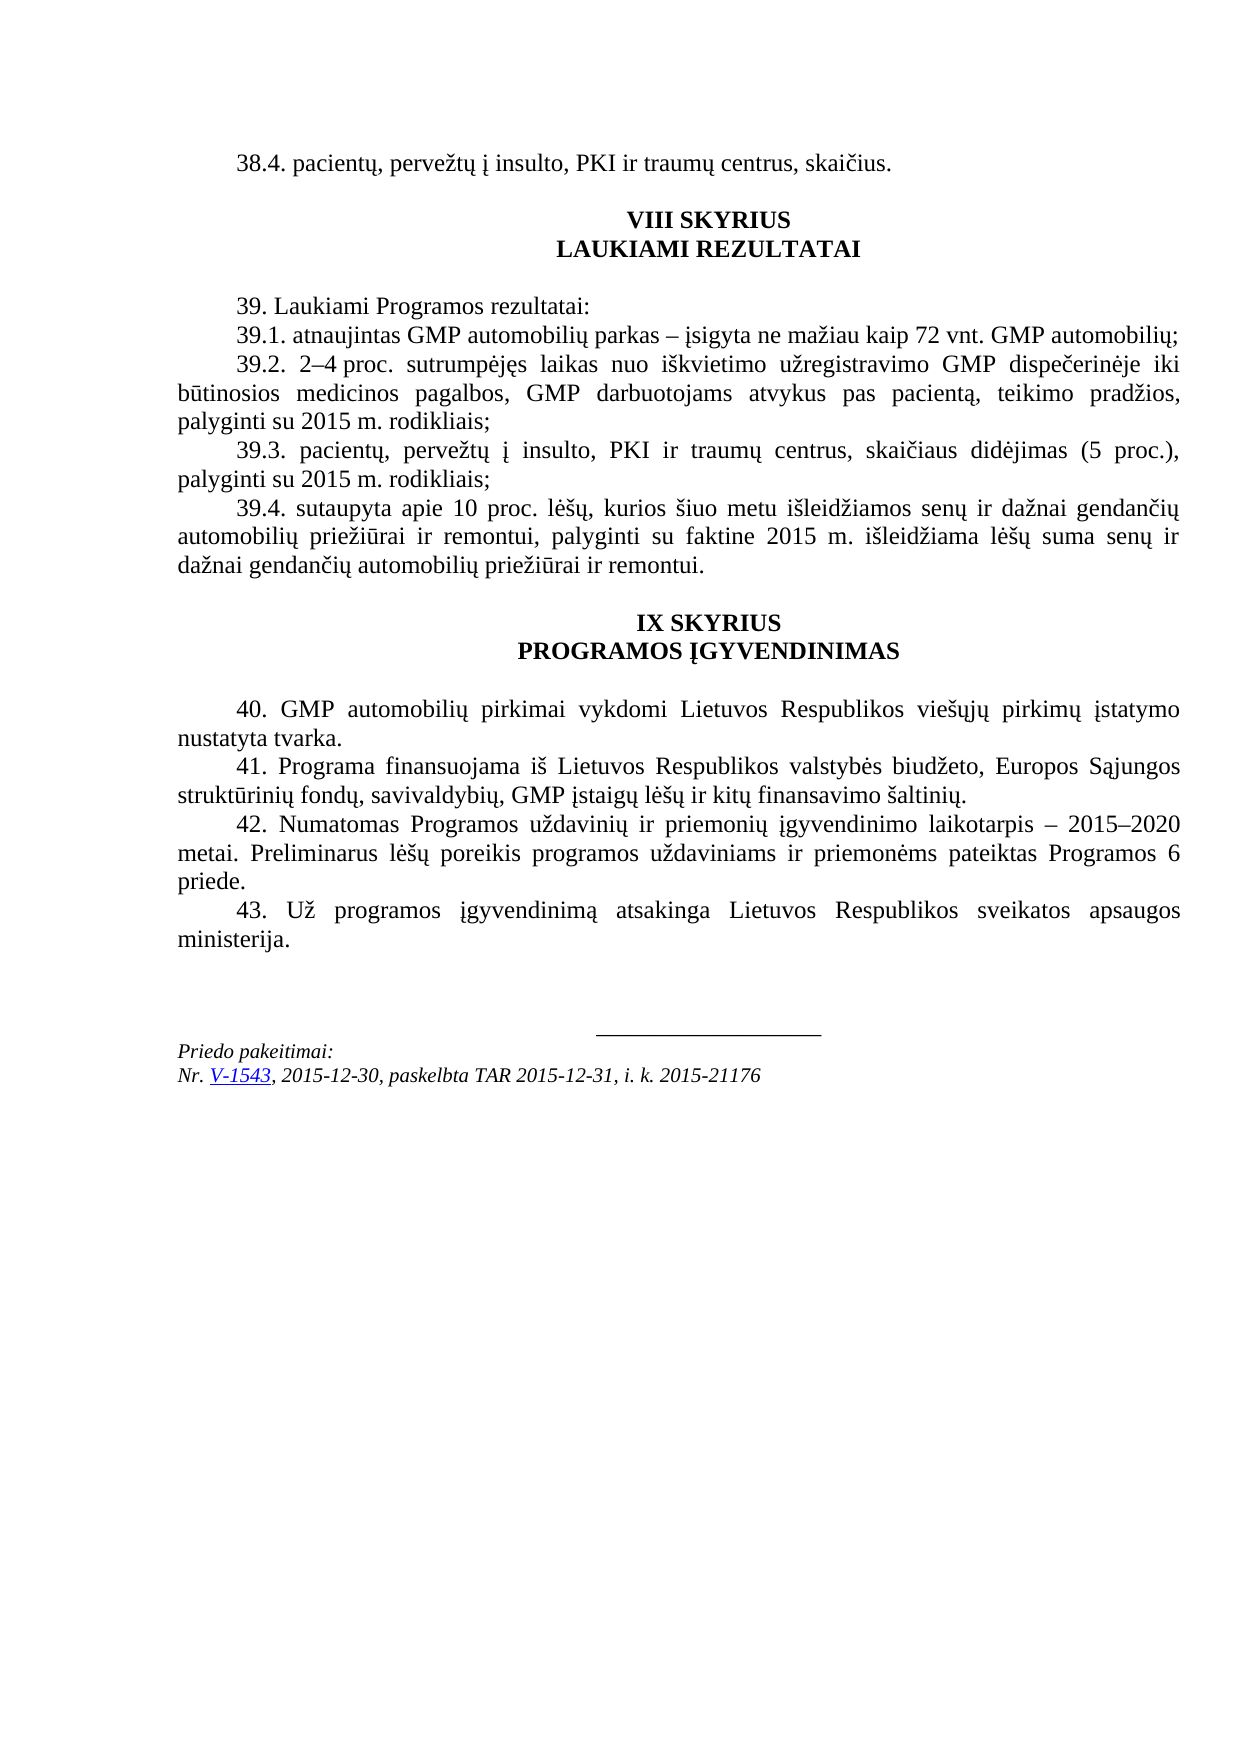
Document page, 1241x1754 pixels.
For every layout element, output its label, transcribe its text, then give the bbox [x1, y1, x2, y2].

text 39.3. pacientų, pervežtų į insulto, PKI ir traumų centrus, skaičiaus didėjimas (5 proc.), palyginti su 2015 m. rodikliais; [177, 435, 1181, 493]
text ix skyrius [177, 608, 1181, 636]
text 40. GMP automobilių pirkimai vykdomi Lietuvos Respublikos viešųjų pirkimų įstatymo nustatyta tvarka. [177, 694, 1181, 751]
text 43. Už programos įgyvendinimą atsakinga Lietuvos Respublikos sveikatos apsaugos ministerija. [177, 895, 1181, 953]
text ViII skyrius [177, 205, 1181, 234]
text 39.2. 2–4 proc. sutrumpėjęs laikas nuo iškvietimo užregistravimo GMP dispečerinėje iki būtinosios medicinos pagalbos, GMP darbuotojams atvykus pas pacientą, teikimo pradžios, palyginti su 2015 m. rodikliais; [177, 349, 1181, 435]
text PROGRAMOS ĮGYVENDINIMAS [177, 636, 1181, 665]
text 39. Laukiami Programos rezultatai: [177, 291, 1181, 320]
text 38.4. pacientų, pervežtų į insulto, PKI ir traumų centrus, skaičius. [177, 148, 1181, 176]
text 39.4. sutaupyta apie 10 proc. lėšų, kurios šiuo metu išleidžiamos senų ir dažnai gendančių automobilių priežiūrai ir remontui, palyginti su faktine 2015 m. išleidžiama lėšų suma senų ir dažnai gendančių automobilių priežiūrai ir remontui. [177, 493, 1181, 579]
text Priedo pakeitimai: [177, 1039, 1181, 1063]
text 39.1. atnaujintas GMP automobilių parkas – įsigyta ne mažiau kaip 72 vnt. GMP automobilių; [177, 320, 1181, 349]
text 42. Numatomas Programos uždavinių ir priemonių įgyvendinimo laikotarpis – 2015–2020 metai. Preliminarus lėšų poreikis programos uždaviniams ir priemonėms pateiktas Programos 6 priede. [177, 809, 1181, 895]
text __________________ [177, 1010, 1181, 1039]
text 41. Programa finansuojama iš Lietuvos Respublikos valstybės biudžeto, Europos Sąjungos struktūrinių fondų, savivaldybių, GMP įstaigų lėšų ir kitų finansavimo šaltinių. [177, 751, 1181, 809]
text Nr. V-1543, 2015-12-30, paskelbta TAR 2015-12-31, i. k. 2015-21176 [177, 1063, 1181, 1087]
text LAUKIAMI REZULTATAI [177, 234, 1181, 263]
